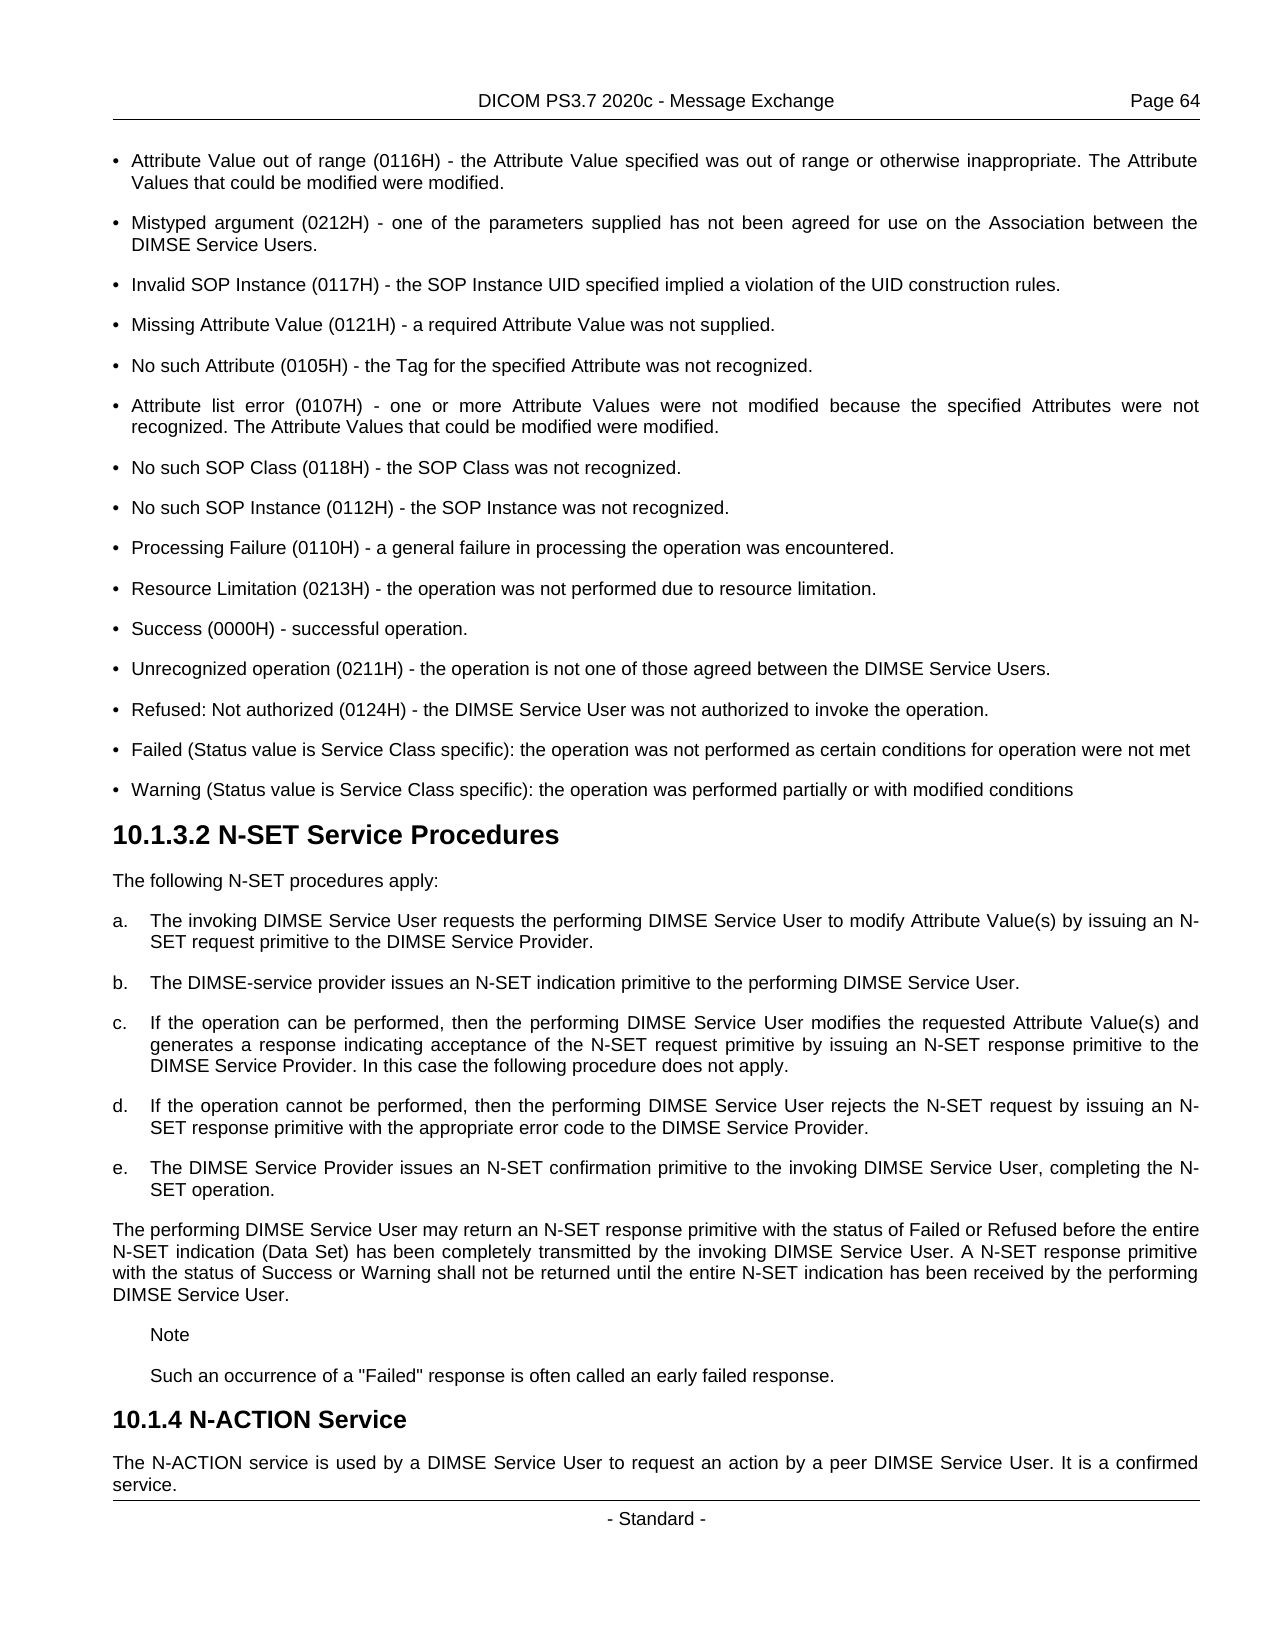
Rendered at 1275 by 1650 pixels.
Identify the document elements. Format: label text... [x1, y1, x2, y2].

text e. The DIMSE Service Provider issues an N-SET confirmation primitive to the invoking DIMSE Service User, completing the N-SET operation. [112, 1157, 1200, 1200]
text The following N-SET procedures apply: [112, 869, 1200, 891]
text • Resource Limitation (0213H) - the operation was not performed due to resource limitation. [112, 577, 1200, 599]
text • Warning (Status value is Service Class specific): the operation was performed partially or with modified conditions [112, 779, 1200, 801]
text Note [150, 1324, 1162, 1346]
text • Mistyped argument (0212H) - one of the parameters supplied has not been agreed for use on the Association between the DIMSE Service Users. [112, 212, 1200, 255]
text c. If the operation can be performed, then the performing DIMSE Service User modifies the requested Attribute Value(s) and generates a response indicating acceptance of the N-SET request primitive by issuing an N-SET response primitive to the DIMSE Service Provider. In this case the following procedure does not apply. [112, 1012, 1200, 1077]
text 10.1.4 N-ACTION Service [112, 1405, 1200, 1433]
text • Success (0000H) - successful operation. [112, 618, 1200, 639]
text The performing DIMSE Service User may return an N-SET response primitive with the status of Failed or Refused before the entire N-SET indication (Data Set) has been completely transmitted by the invoking DIMSE Service User. A N-SET response primitive with the status of Success or Warning shall not be returned until the entire N-SET indication has been received by the performing DIMSE Service User. [112, 1219, 1200, 1305]
text • Processing Failure (0110H) - a general failure in processing the operation was encountered. [112, 537, 1200, 559]
text • No such SOP Class (0118H) - the SOP Class was not recognized. [112, 457, 1200, 478]
text • Failed (Status value is Service Class specific): the operation was not performed as certain conditions for operation were not met [112, 739, 1200, 760]
text • No such Attribute (0105H) - the Tag for the specified Attribute was not recognized. [112, 354, 1200, 376]
text Such an occurrence of a "Failed" response is often called an early failed response. [150, 1364, 1162, 1386]
text • Attribute list error (0107H) - one or more Attribute Values were not modified because the specified Attributes were not recognized. The Attribute Values that could be modified were modified. [112, 395, 1200, 438]
text • Refused: Not authorized (0124H) - the DIMSE Service User was not authorized to invoke the operation. [112, 698, 1200, 720]
text • Missing Attribute Value (0121H) - a required Attribute Value was not supplied. [112, 314, 1200, 336]
text • Invalid SOP Instance (0117H) - the SOP Instance UID specified implied a violation of the UID construction rules. [112, 274, 1200, 295]
text The N-ACTION service is used by a DIMSE Service User to request an action by a peer DIMSE Service User. It is a confirmed service. [112, 1452, 1200, 1495]
text 10.1.3.2 N-SET Service Procedures [112, 819, 1200, 851]
text • Attribute Value out of range (0116H) - the Attribute Value specified was out of range or otherwise inappropriate. The Attribute Values that could be modified were modified. [112, 150, 1200, 193]
text • Unrecognized operation (0211H) - the operation is not one of those agreed between the DIMSE Service Users. [112, 658, 1200, 680]
text b. The DIMSE-service provider issues an N-SET indication primitive to the performing DIMSE Service User. [112, 972, 1200, 993]
text a. The invoking DIMSE Service User requests the performing DIMSE Service User to modify Attribute Value(s) by issuing an N-SET request primitive to the DIMSE Service Provider. [112, 910, 1200, 953]
text • No such SOP Instance (0112H) - the SOP Instance was not recognized. [112, 497, 1200, 518]
text d. If the operation cannot be performed, then the performing DIMSE Service User rejects the N-SET request by issuing an N-SET response primitive with the appropriate error code to the DIMSE Service Provider. [112, 1095, 1200, 1138]
